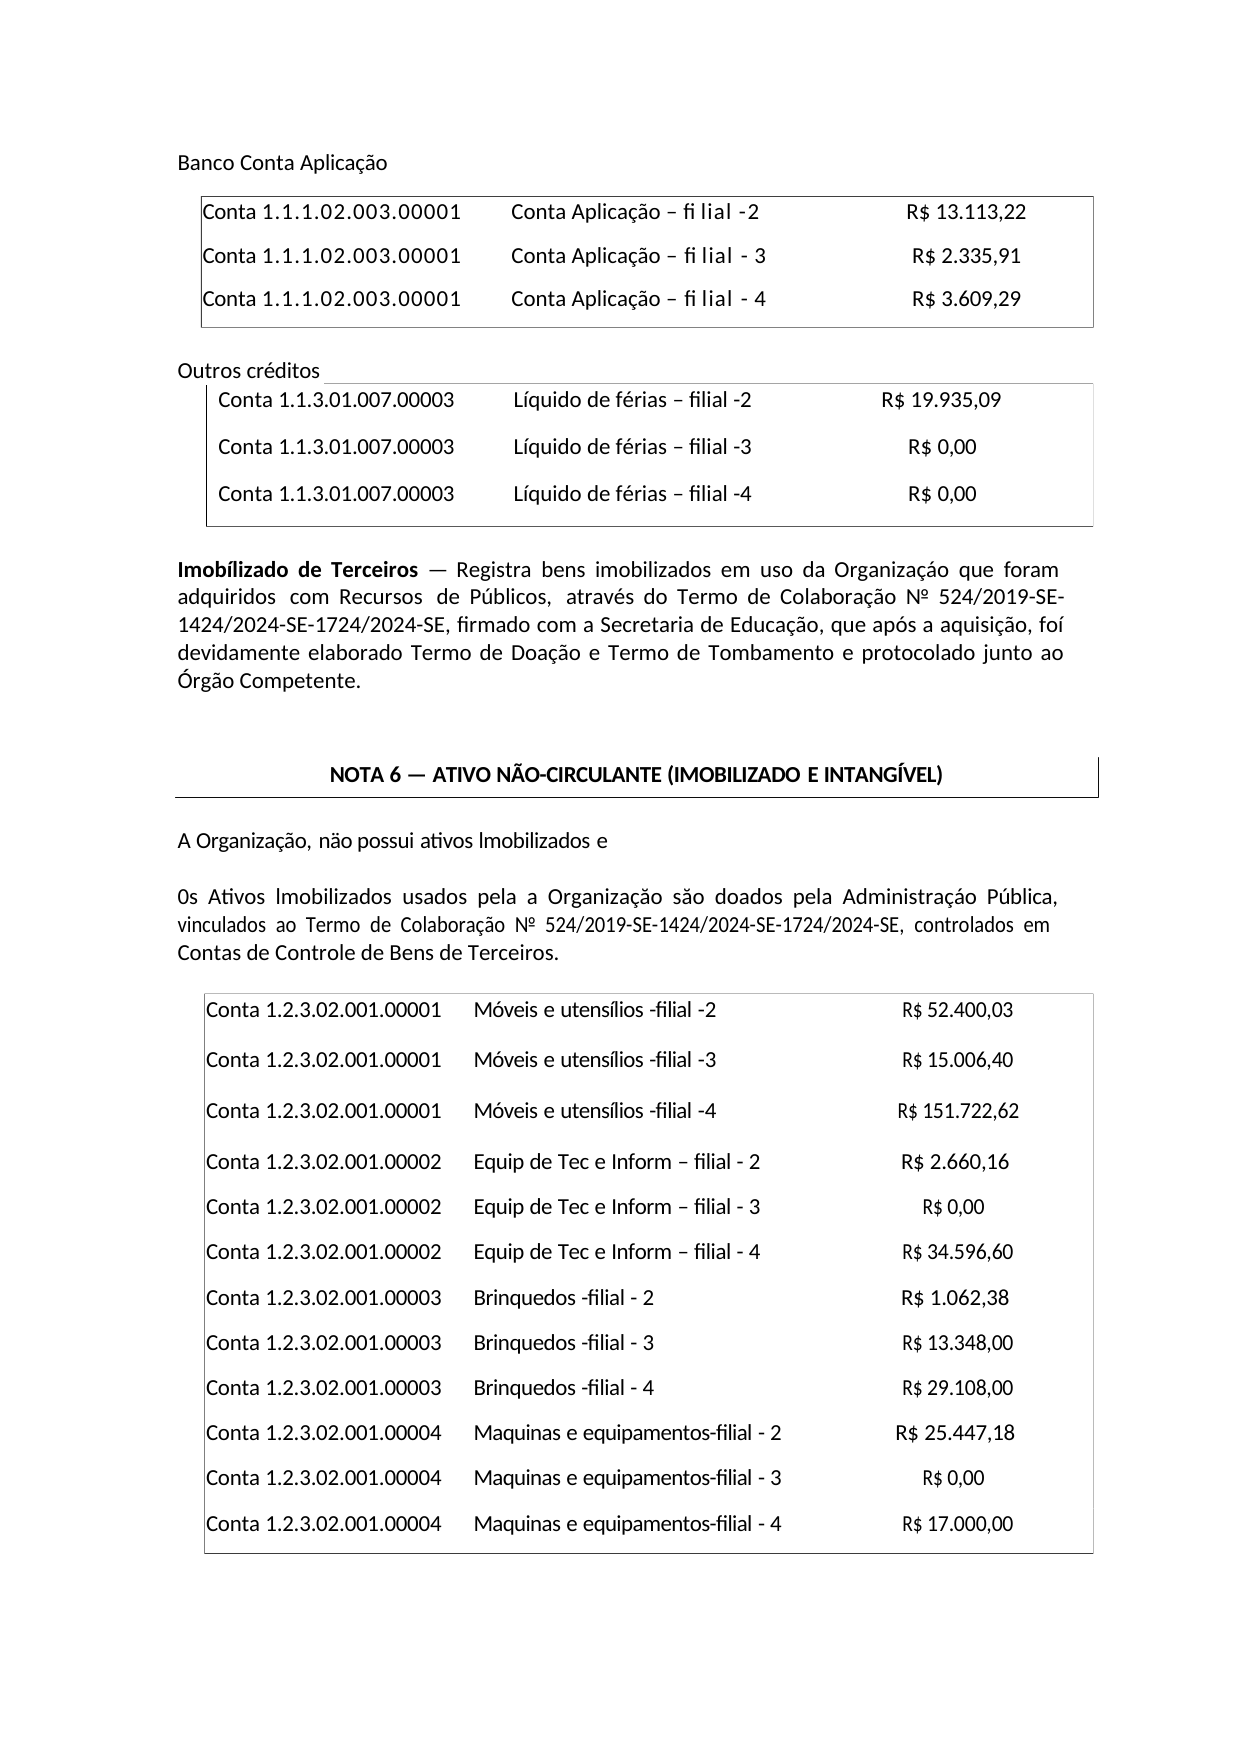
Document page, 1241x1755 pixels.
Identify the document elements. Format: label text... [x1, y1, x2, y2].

text Conta 1.2.3.02.001.00001 [206, 1046, 472, 1074]
text R$ 25.447,18 [895, 1418, 1093, 1446]
text Conta 1.1.3.01.007.00003 [218, 385, 502, 413]
text R$ 0,00 [814, 1463, 1093, 1491]
text Móveis e utensílios -filial -4 [473, 1096, 814, 1124]
text R$ 29.108,00 [902, 1373, 1093, 1401]
text Conta 1.1.1.02.003.00001 [202, 284, 511, 312]
text Conta 1.1.3.01.007.00003 [218, 479, 502, 507]
text Imobílizado de Terceiros — Registra bens imobilizados em uso da Organizaçáo que foram [177, 557, 1067, 582]
text R$ 13.348,00 [902, 1328, 1093, 1356]
text Líquido de férias – filial -4 [513, 479, 792, 507]
text vinculados ao Termo de Colaboração № 524/2019-SE-1424/2024-SE-1724/2024-SE, controlados em Contas de Controle de Bens de Terceiros. [177, 910, 1067, 966]
text NOTA 6 — ATIVO NÃO-CIRCULANTE (IMOBILIZADO E INTANGÍVEL) [175, 760, 1098, 788]
text Líquido de férias – filial -2 [513, 385, 792, 413]
text Conta 1.1.1.02.003.00001 [202, 241, 511, 269]
text Banco Conta Aplicação [177, 150, 390, 175]
text Outros créditos [177, 358, 324, 384]
text R$ 0,00 [814, 1192, 1093, 1220]
text A Organização, näo possui ativos lmobilizados e Intangíveis. [177, 828, 714, 855]
text Conta 1.2.3.02.001.00003 [206, 1373, 472, 1401]
text Equip de Tec e Inform – filial - 4 [473, 1237, 814, 1265]
text Conta 1.2.3.02.001.00003 [206, 1283, 472, 1311]
text Maquinas e equipamentos-filial - 3 [473, 1463, 814, 1491]
text Brinquedos -filial - 2 [473, 1283, 814, 1311]
text Equip de Tec e Inform – filial - 2 [473, 1147, 814, 1175]
text R$ 15.006,40 [902, 1046, 1093, 1074]
text R$ 52.400,03 [902, 995, 1093, 1023]
text Maquinas e equipamentos-filial - 4 [473, 1509, 814, 1537]
text Conta 1.2.3.02.001.00002 [206, 1237, 472, 1265]
text Equip de Tec e Inform – filial - 3 [473, 1192, 814, 1220]
text Móveis e utensílios -filial -2 [473, 995, 814, 1023]
text Conta 1.2.3.02.001.00004 [206, 1463, 472, 1491]
text Móveis e utensílios -filial -3 [473, 1046, 814, 1074]
text R$ 151.722,62 [897, 1096, 1093, 1124]
text Conta Aplicação – fi lial - 4 [511, 284, 842, 312]
text Conta 1.2.3.02.001.00002 [206, 1147, 472, 1175]
text Maquinas e equipamentos-filial - 2 [473, 1418, 814, 1446]
text R$ 0,00 [792, 432, 1093, 460]
text Líquido de férias – filial -3 [513, 432, 792, 460]
text R$ 2.660,16 [901, 1147, 1093, 1175]
text Conta 1.2.3.02.001.00001 [206, 995, 472, 1023]
text R$ 0,00 [792, 479, 1093, 507]
text R$ 2.335,91 [912, 241, 1093, 269]
text R$ 34.596,60 [902, 1237, 1093, 1265]
text Conta 1.2.3.02.001.00003 [206, 1328, 472, 1356]
text Conta 1.2.3.02.001.00002 [206, 1192, 472, 1220]
text Conta 1.2.3.02.001.00004 [206, 1418, 472, 1446]
text Brinquedos -filial - 4 [473, 1373, 814, 1401]
text 0s Ativos lmobilizados usados pela a Organizaçăo săo doados pela Administraçáo Pública, [177, 884, 1067, 910]
text Conta Aplicação – fi lial - 3 [511, 241, 842, 269]
text R$ 13.113,22 [906, 197, 1093, 225]
text Conta 1.2.3.02.001.00004 [206, 1509, 472, 1537]
text Conta 1.1.3.01.007.00003 [218, 432, 502, 460]
text R$ 3.609,29 [912, 284, 1093, 312]
text R$ 17.000,00 [902, 1509, 1093, 1537]
text Brinquedos -filial - 3 [473, 1328, 814, 1356]
text Conta 1.1.1.02.003.00001 [202, 197, 511, 225]
text adquiridos com Recursos de Públicos, através do Termo de Colaboração № 524/2019-SE- 1424/2024-SE-1724/2024-SE, firmado com a Secretaria de Educação, que após a aquisição, foí devidamente elaborado Termo de Doação e Termo de Tombamento e protocolado junto ao Órgão Competente. [177, 582, 1065, 694]
text R$ 19.935,09 [881, 385, 1093, 413]
text Conta Aplicação – fi lial -2 [511, 197, 842, 225]
text Conta 1.2.3.02.001.00001 [206, 1096, 472, 1124]
text R$ 1.062,38 [901, 1283, 1093, 1311]
